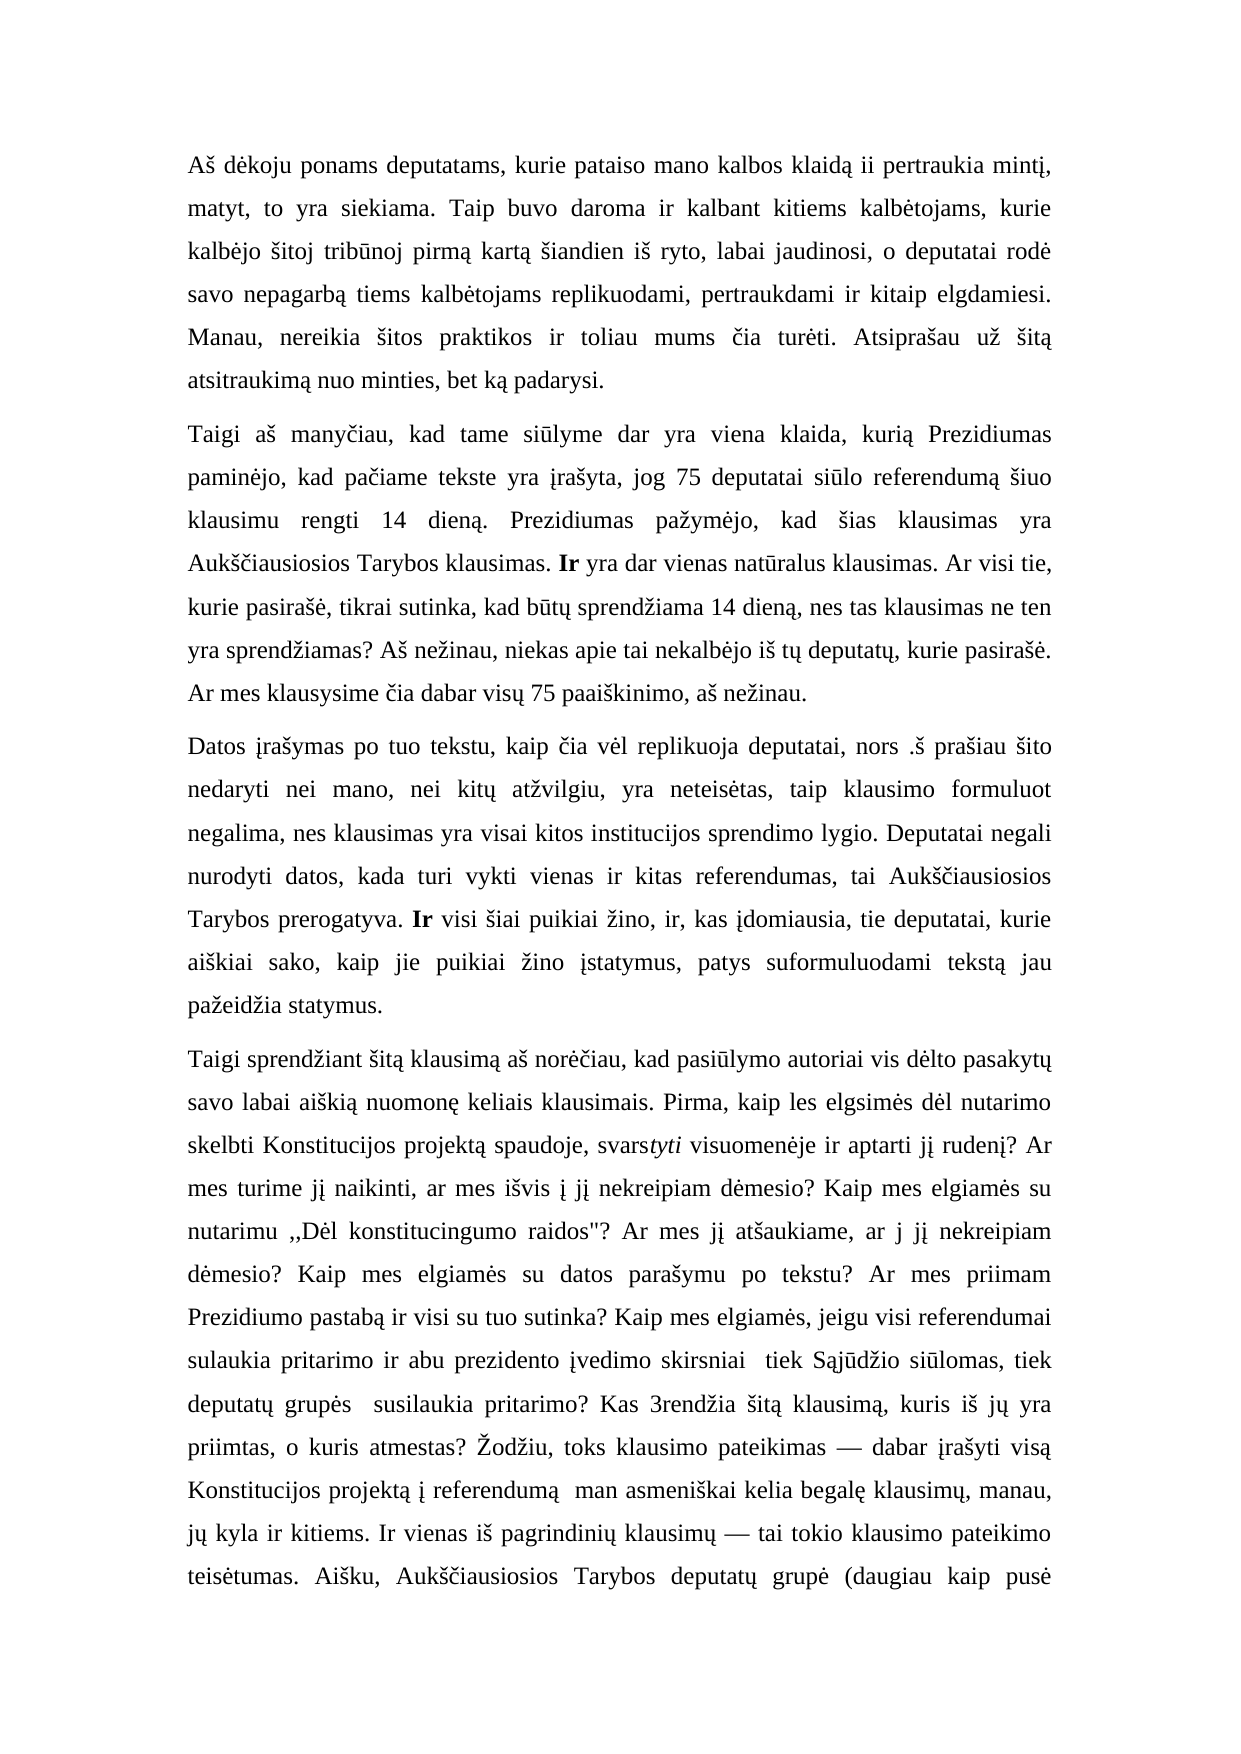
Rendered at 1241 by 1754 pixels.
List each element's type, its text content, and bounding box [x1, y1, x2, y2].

text Aš dėkoju ponams deputatams, kurie pataiso mano kalbos klaidą ii pertraukia mintį, matyt, to yra siekiama. Taip buvo daroma ir kalbant kitiems kalbėtojams, kurie kalbėjo šitoj tribūnoj pirmą kartą šiandien iš ryto, labai jaudinosi, o deputatai rodė savo nepagarbą tiems kalbėtojams replikuodami, pertraukdami ir kitaip elgdamiesi. Manau, nereikia šitos praktikos ir toliau mums čia turėti. Atsiprašau už šitą atsitraukimą nuo minties, bet ką padarysi. [187, 150, 1053, 394]
text Taigi sprendžiant šitą klausimą aš norėčiau, kad pasiūlymo autoriai vis dėlto pasakytų savo labai aiškią nuomonę keliais klausimais. Pirma, kaip les elgsimės dėl nutarimo skelbti Konstitucijos projektą spaudoje, svarstyti visuomenėje ir aptarti jį rudenį? Ar mes turime jį naikinti, ar mes išvis į jį nekreipiam dėmesio? Kaip mes elgiamės su nutarimu ,,Dėl konstitucingumo raidos"? Ar mes jį atšaukiame, ar j jį nekreipiam dėmesio? Kaip mes elgiamės su datos parašymu po tekstu? Ar mes priimam Prezidiumo pastabą ir visi su tuo sutinka? Kaip mes elgiamės, jeigu visi referendumai sulaukia pritarimo ir abu prezidento įvedimo skirsniai tiek Sąjūdžio siūlomas, tiek deputatų grupės susilaukia pritarimo? Kas 3rendžia šitą klausimą, kuris iš jų yra priimtas, o kuris atmestas? Žodžiu, toks klausimo pateikimas — dabar įrašyti visą Konstitucijos projektą į referendumą man asmeniškai kelia begalę klausimų, manau, jų kyla ir kitiems. Ir vienas iš pagrindinių klausimų — tai tokio klausimo pateikimo teisėtumas. Aišku, Aukščiausiosios Tarybos deputatų grupė (daugiau kaip pusė [187, 1044, 1053, 1590]
text Datos įrašymas po tuo tekstu, kaip čia vėl replikuoja deputatai, nors .š prašiau šito nedaryti nei mano, nei kitų atžvilgiu, yra neteisėtas, taip klausimo formuluot negalima, nes klausimas yra visai kitos institucijos sprendimo lygio. Deputatai negali nurodyti datos, kada turi vykti vienas ir kitas referendumas, tai Aukščiausiosios Tarybos prerogatyva. Ir visi šiai puikiai žino, ir, kas įdomiausia, tie deputatai, kurie aiškiai sako, kaip jie puikiai žino įstatymus, patys suformuluodami tekstą jau pažeidžia statymus. [187, 731, 1053, 1019]
text Taigi aš manyčiau, kad tame siūlyme dar yra viena klaida, kurią Prezidiumas paminėjo, kad pačiame tekste yra įrašyta, jog 75 deputatai siūlo referendumą šiuo klausimu rengti 14 dieną. Prezidiumas pažymėjo, kad šias klausimas yra Aukščiausiosios Tarybos klausimas. Ir yra dar vienas natūralus klausimas. Ar visi tie, kurie pasirašė, tikrai sutinka, kad būtų sprendžiama 14 dieną, nes tas klausimas ne ten yra sprendžiamas? Aš nežinau, niekas apie tai nekalbėjo iš tų deputatų, kurie pasirašė. Ar mes klausysime čia dabar visų 75 paaiškinimo, aš nežinau. [187, 419, 1053, 707]
